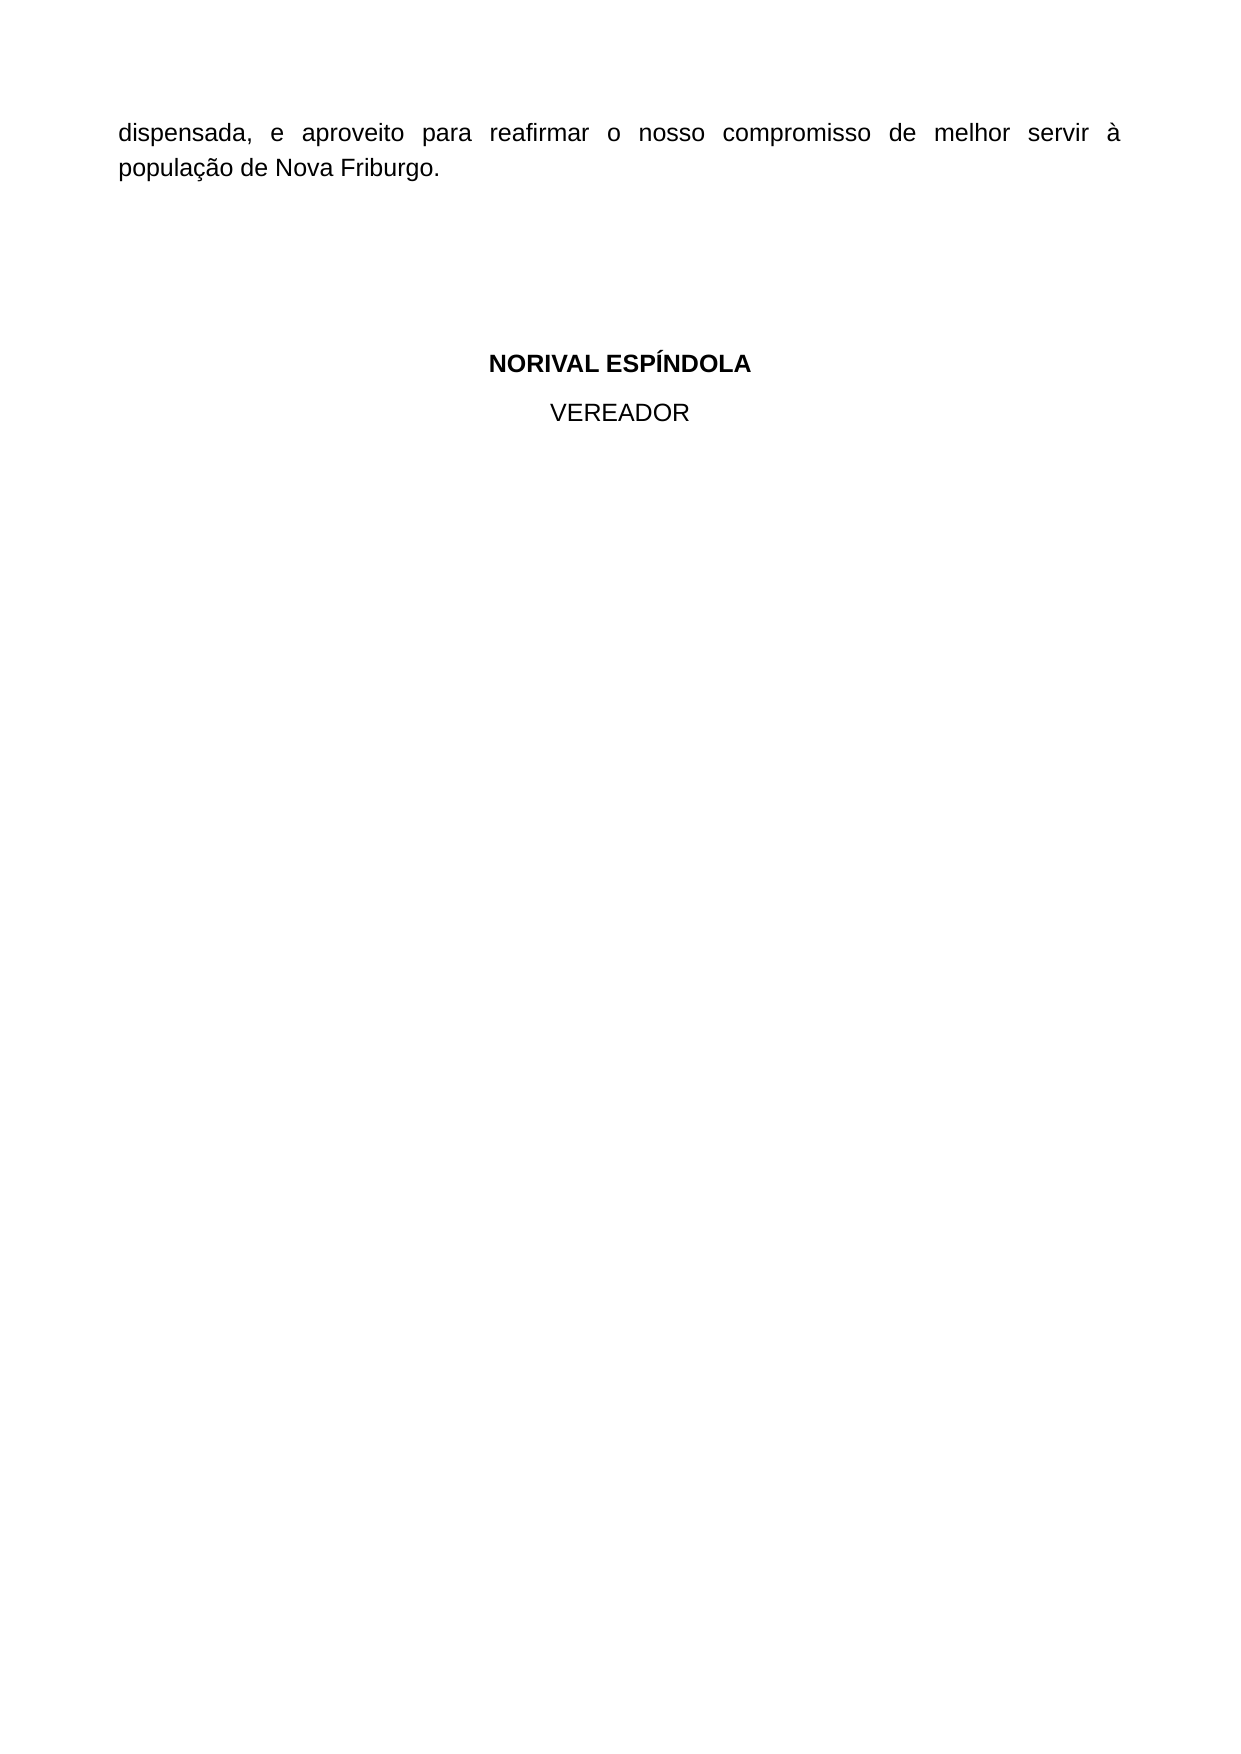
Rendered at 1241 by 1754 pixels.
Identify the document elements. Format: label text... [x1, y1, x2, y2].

text dispensada, e aproveito para reafirmar o nosso compromisso de melhor servir à população de Nova Friburgo. [118, 118, 1122, 181]
text NORIVAL ESPÍNDOLA [118, 349, 1122, 378]
text VEREADOR [118, 398, 1122, 427]
